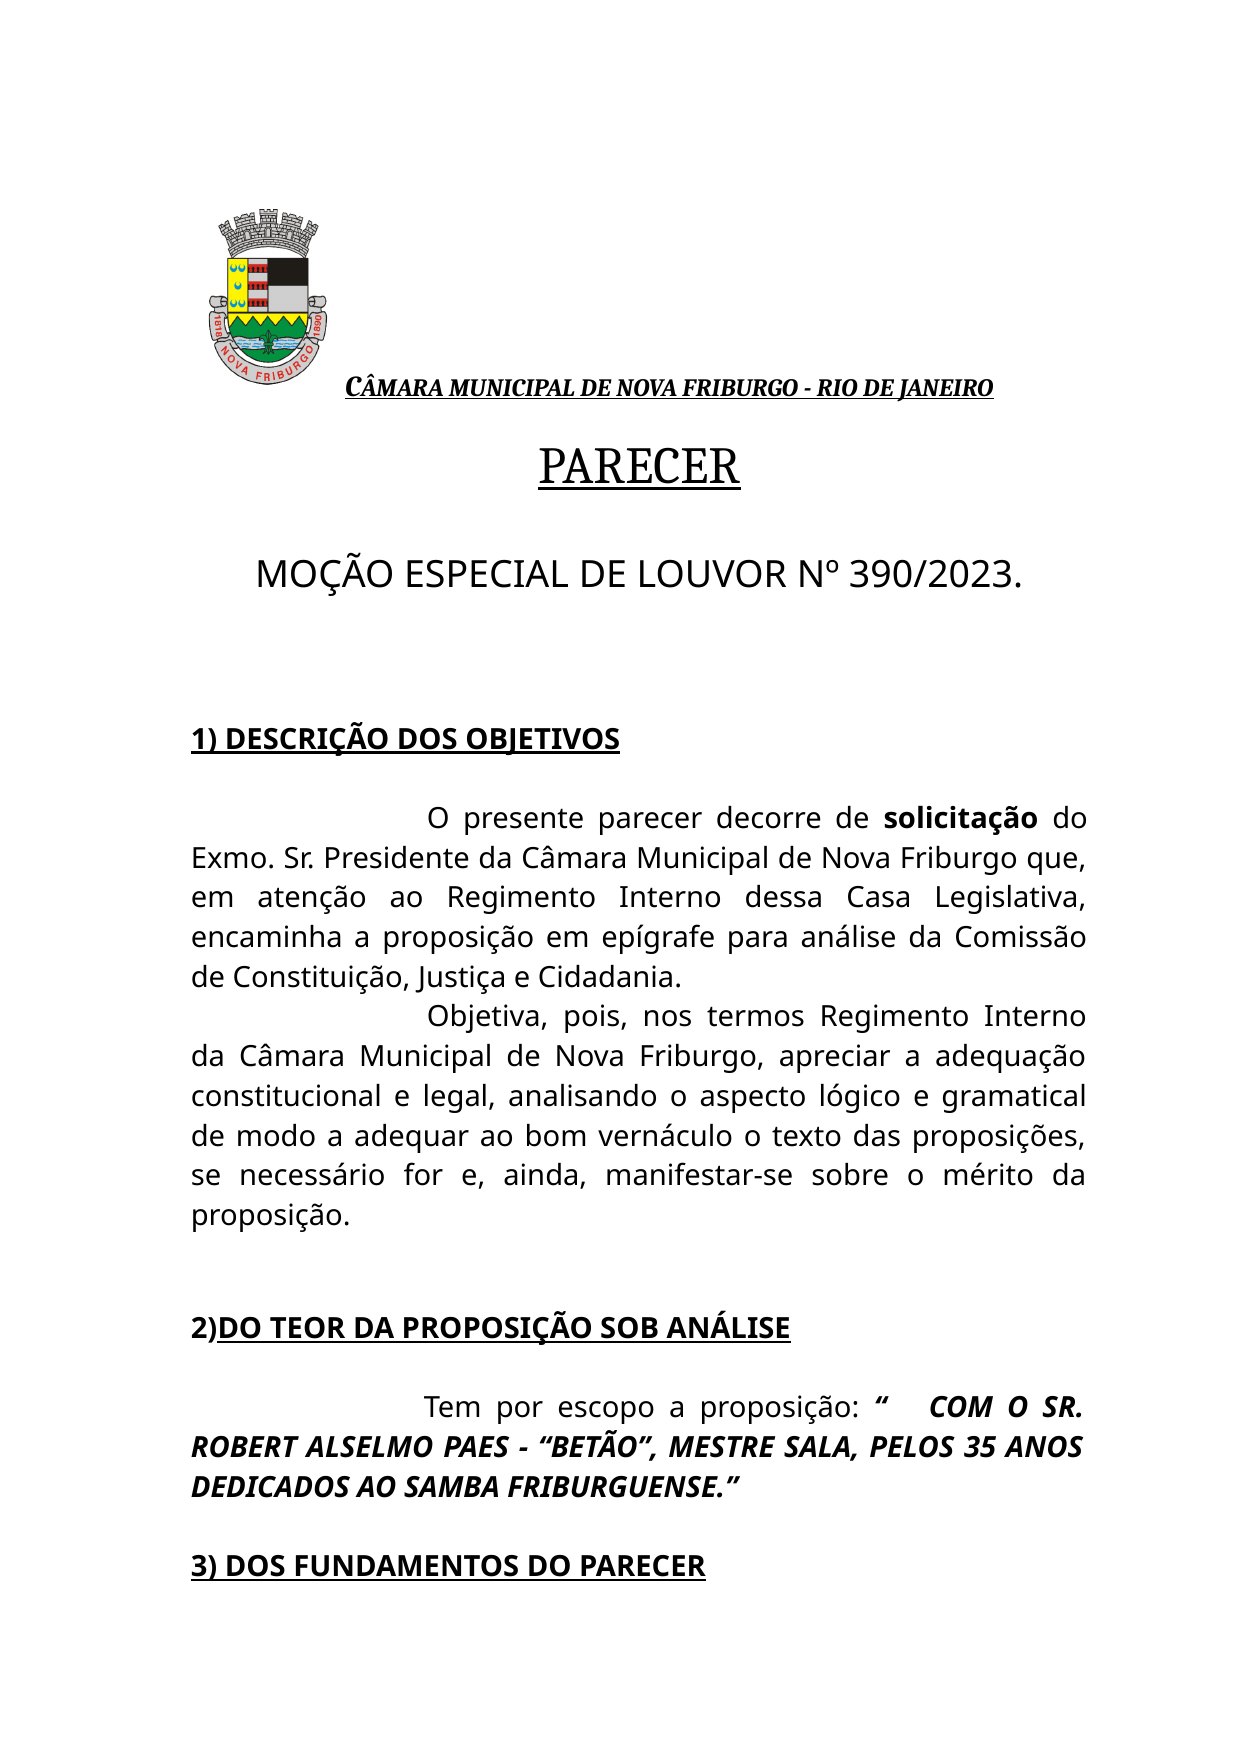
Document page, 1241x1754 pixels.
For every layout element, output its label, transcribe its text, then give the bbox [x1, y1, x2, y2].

text MOÇÃO ESPECIAL DE LOUVOR Nº 390/2023. [191, 548, 1087, 599]
text 1) DESCRIÇÃO DOS OBJETIVOS [191, 718, 1087, 758]
text PARECER [191, 437, 1087, 497]
list DO TEOR DA PROPOSIÇÃO SOB ANÁLISE [191, 1307, 1087, 1347]
text 3) DOS FUNDAMENTOS DO PARECER [191, 1545, 1087, 1585]
text Objetiva, pois, nos termos Regimento Interno da Câmara Municipal de Nova Friburgo, apreciar a adequação constitucional e legal, analisando o aspecto lógico e gramatical de modo a adequar ao bom vernáculo o texto das proposições, se necessário for e, ainda, manifestar-se sobre o mérito da proposição. [191, 996, 1087, 1234]
text Tem por escopo a proposição: “ COM O SR. ROBERT ALSELMO PAES - “BETÃO”, MESTRE SALA, PELOS 35 ANOS DEDICADOS AO SAMBA FRIBURGUENSE.” [191, 1386, 1087, 1506]
text CÂMARA MUNICIPAL DE NOVA FRIBURGO - RIO DE JANEIRO [191, 198, 1087, 403]
text O presente parecer decorre de solicitação do Exmo. Sr. Presidente da Câmara Municipal de Nova Friburgo que, em atenção ao Regimento Interno dessa Casa Legislativa, encaminha a proposição em epígrafe para análise da Comissão de Constituição, Justiça e Cidadania. [191, 797, 1087, 996]
